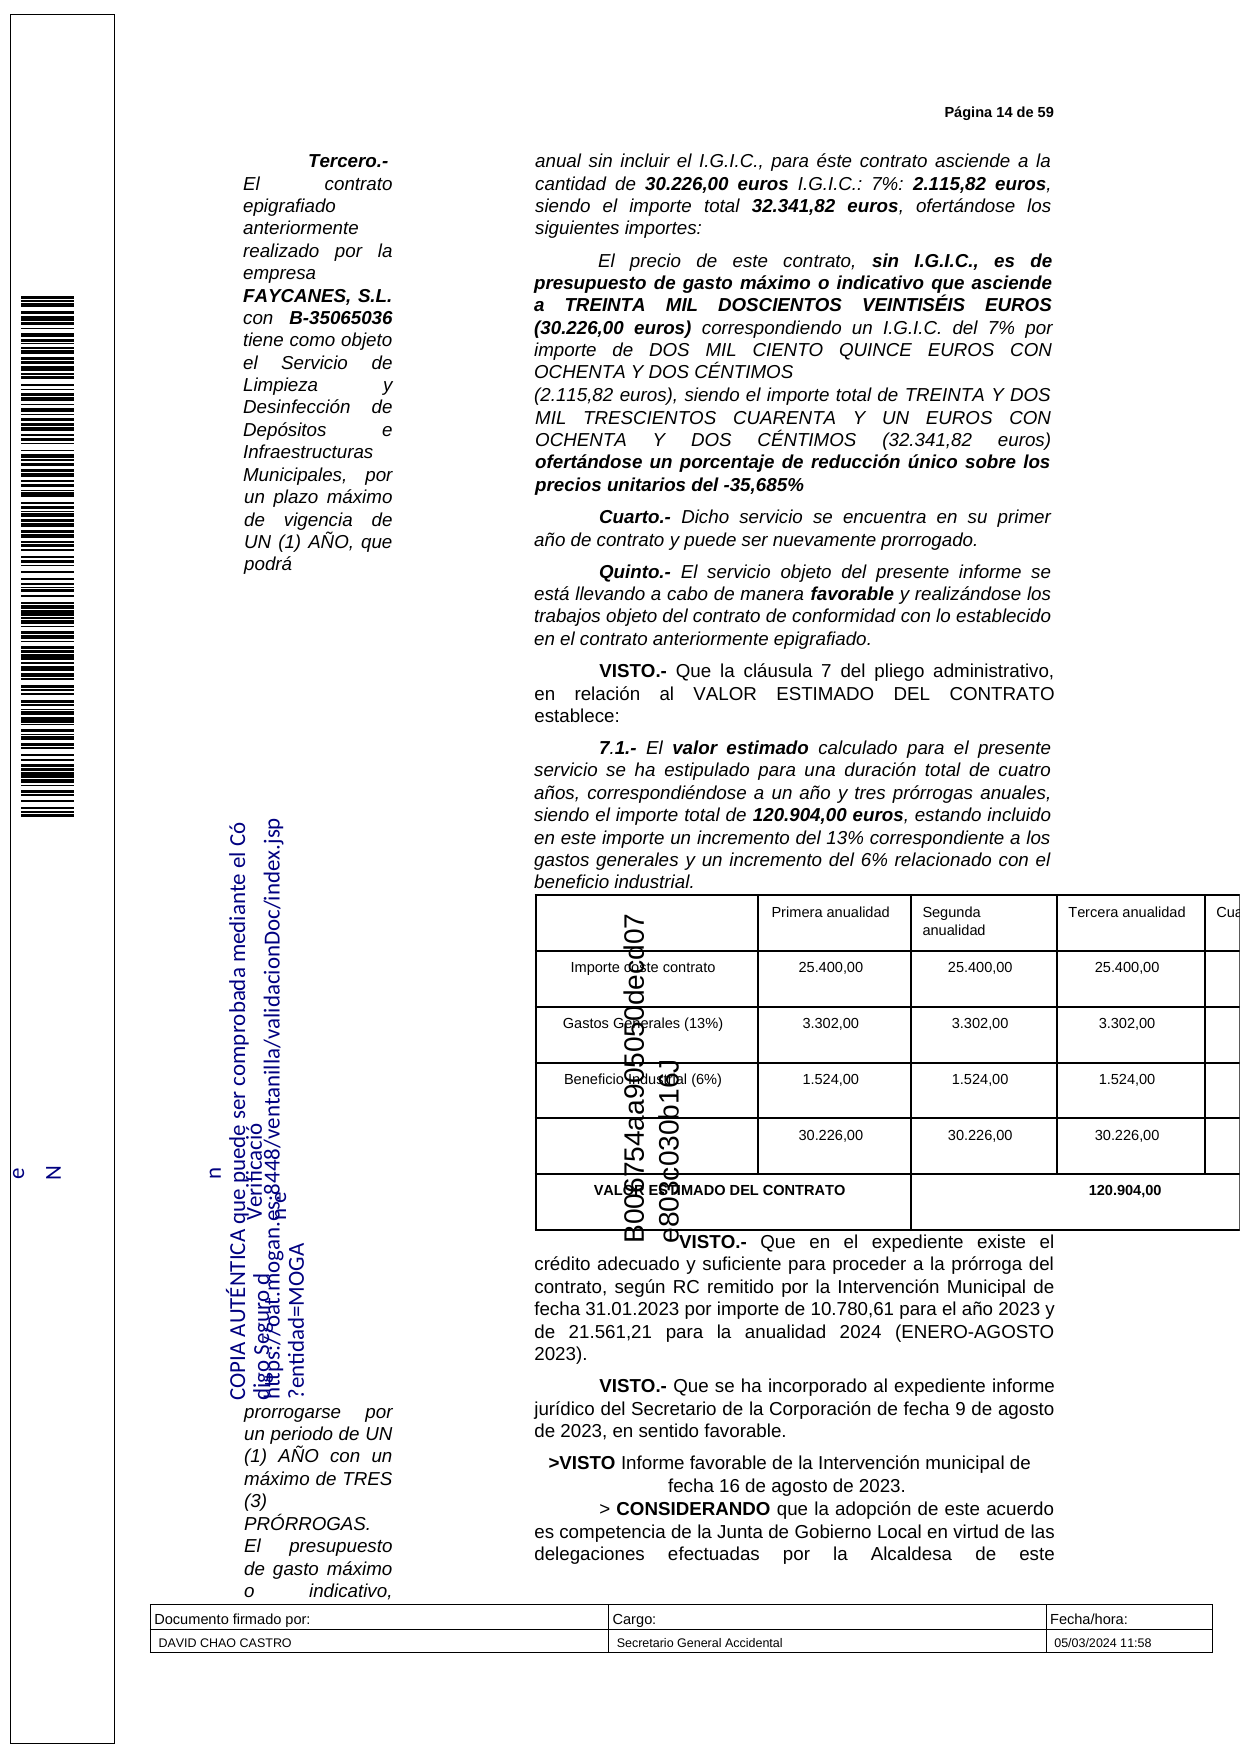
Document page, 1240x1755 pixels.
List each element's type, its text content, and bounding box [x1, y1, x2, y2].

table_cell 1.524,00 [759, 1064, 910, 1117]
text Municipales, por un plazo máximo de vigencia de UN (1) AÑO, que podrá prorrogarse por un periodo de UN (1) AÑO con un máximo de TRES (3) PRÓRROGAS. El presupuesto de gasto máximo o indicativo, anual sin incluir el I.G.I.C., para éste contrato asciende a la cantidad de 30.226,00 euros I.G.I.C.: 7%: 2.115,82 euros, siendo el importe total 32.341,82 euros, ofertándose los siguientes importes: [243, 463, 394, 1601]
table_cell 25.400,00 [759, 952, 910, 1006]
table_header Primera anualidad [759, 896, 910, 950]
table_header Segunda anualidad [912, 896, 1056, 950]
table_cell 30.226,00 [912, 1119, 1056, 1173]
table_header Tercera anualidad [1058, 896, 1204, 950]
text 7.1.- El valor estimado calculado para el presente servicio se ha estipulado para una duración total de cuatro años, correspondiéndose a un año y tres prórrogas anuales, siendo el importe total de 120.904,00 euros, estando incluido en este importe un incremento del 13% correspondiente a los gastos generales y un incremento del 6% relacionado con el beneficio industrial. [534, 737, 1053, 893]
table_cell 120.904,00 [912, 1175, 1239, 1229]
text El precio de este contrato, sin I.G.I.C., es de presupuesto de gasto máximo o indicativo que asciende a TREINTA MIL DOSCIENTOS VEINTISÉIS EUROS (30.226,00 euros) correspondiendo un I.G.I.C. del 7% por importe de DOS MIL CIENTO QUINCE EUROS CON OCHENTA Y DOS CÉNTIMOS [534, 249, 1054, 383]
text > CONSIDERANDO que la adopción de este acuerdo es competencia de la Junta de Gobierno Local en virtud de las delegaciones efectuadas por la Alcaldesa de este [534, 1498, 1054, 1564]
table_cell 25.400,00 [1058, 952, 1204, 1006]
table_cell 25.400,00 [1206, 952, 1239, 1006]
text VISTO.- Que en el expediente existe el crédito adecuado y suficiente para proceder a la prórroga del contrato, según RC remitido por la Intervención Municipal de fecha 31.01.2023 por importe de 10.780,61 para el año 2023 y de 21.561,21 para la anualidad 2024 (ENERO-AGOSTO 2023). [534, 1231, 1054, 1364]
table_cell 30.226,00 [1206, 1119, 1239, 1173]
table_cell 3.302,00 [1058, 1008, 1204, 1062]
text Cuarto.- Dicho servicio se encuentra en su primer año de contrato y puede ser nuevamente prorrogado. [534, 506, 1053, 550]
table_cell 1.524,00 [1206, 1064, 1239, 1117]
table_cell 3.302,00 [912, 1008, 1056, 1062]
table_cell Importe coste contrato [537, 952, 757, 1006]
table_cell 25.400,00 [912, 952, 1056, 1006]
table_cell 1.524,00 [1058, 1064, 1204, 1117]
text Municipales, por un plazo máximo de vigencia de UN (1) AÑO, que podrá prorrogarse por un periodo de UN (1) AÑO con un máximo de TRES (3) PRÓRROGAS. El presupuesto de gasto máximo o indicativo, anual sin incluir el I.G.I.C., para éste contrato asciende a la cantidad de 30.226,00 euros I.G.I.C.: 7%: 2.115,82 euros, siendo el importe total 32.341,82 euros, ofertándose los siguientes importes: [534, 150, 1053, 239]
table_cell 30.226,00 [759, 1119, 910, 1173]
table_cell VALOR ESTIMADO DEL CONTRATO [537, 1175, 910, 1229]
text Tercero.- El contrato epigrafiado anteriormente realizado por la empresa FAYCANES, S.L. con B-35065036 tiene como objeto el Servicio de Limpieza y Desinfección de Depósitos e Infraestructuras [243, 150, 394, 463]
text VISTO.- Que la cláusula 7 del pliego administrativo, en relación al VALOR ESTIMADO DEL CONTRATO establece: [534, 660, 1054, 726]
table_cell 30.226,00 [1058, 1119, 1204, 1173]
table_cell Beneficio Industrial (6%) [537, 1064, 757, 1117]
text VISTO.- Que se ha incorporado al expediente informe jurídico del Secretario de la Corporación de fecha 9 de agosto de 2023, en sentido favorable. [534, 1375, 1054, 1441]
table_cell 3.302,00 [1206, 1008, 1239, 1062]
table_header Cuarta anualidad [1206, 896, 1239, 950]
text Quinto.- El servicio objeto del presente informe se está llevando a cabo de manera favorable y realizándose los trabajos objeto del contrato de conformidad con lo establecido en el contrato anteriormente epigrafiado. [534, 561, 1053, 649]
table_cell 3.302,00 [759, 1008, 910, 1062]
text >VISTO Informe favorable de la Intervención municipal de fecha 16 de agosto de 2023. [533, 1452, 1046, 1497]
table_cell 1.524,00 [912, 1064, 1056, 1117]
text (2.115,82 euros), siendo el importe total de TREINTA Y DOS MIL TRESCIENTOS CUARENTA Y UN EUROS CON OCHENTA Y DOS CÉNTIMOS (32.341,82 euros) ofertándose un porcentaje de reducción único sobre los precios unitarios del -35,685% [534, 384, 1053, 495]
table_cell Gastos Generales (13%) [537, 1008, 757, 1062]
table_header [537, 896, 757, 950]
table_cell [537, 1119, 757, 1173]
